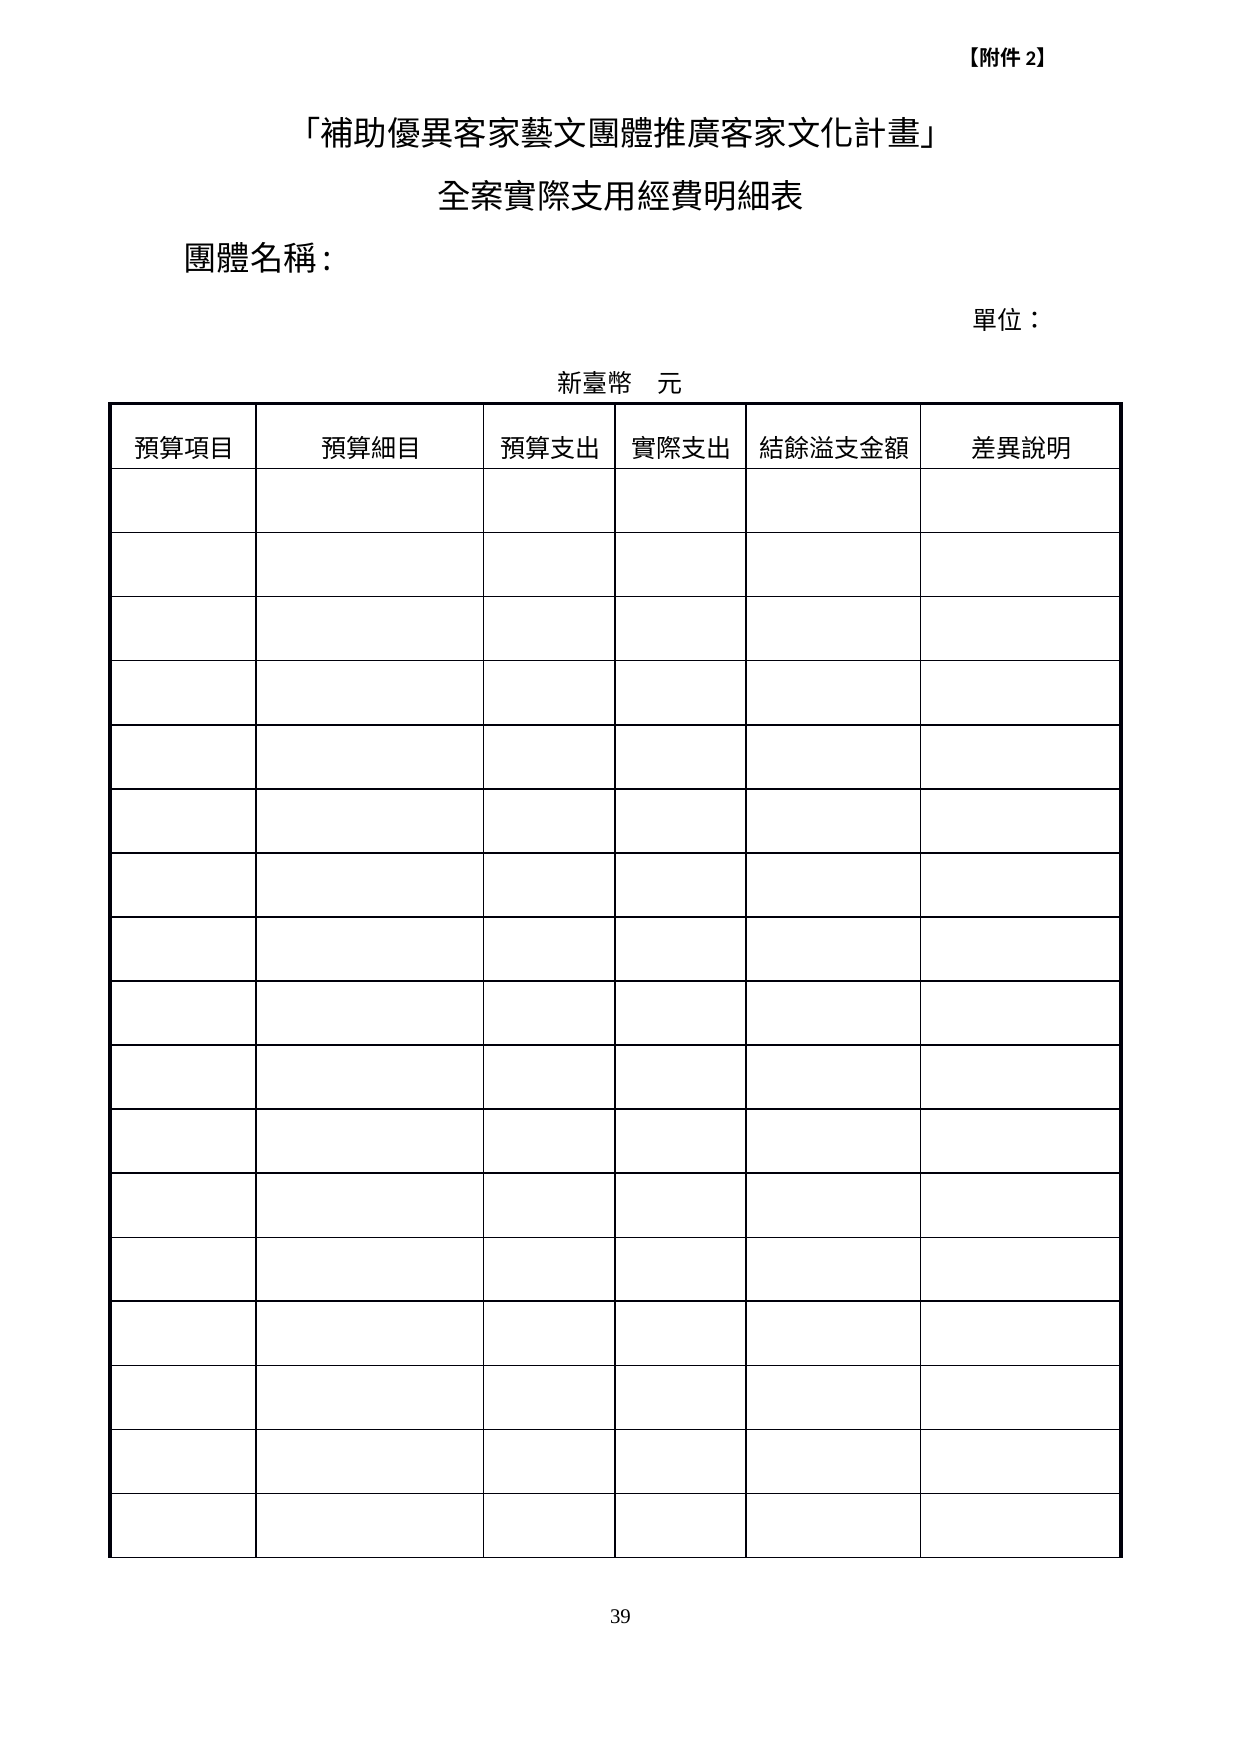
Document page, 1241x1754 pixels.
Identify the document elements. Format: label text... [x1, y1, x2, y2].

table_cell [616, 469, 745, 532]
table_cell [112, 1110, 255, 1172]
table_cell [747, 1238, 920, 1300]
table_cell [484, 661, 614, 724]
table_cell [484, 469, 614, 532]
table_cell [921, 597, 1119, 660]
table_cell [616, 1110, 745, 1172]
table_cell [484, 790, 614, 852]
table_cell [747, 469, 920, 532]
table_cell [921, 1302, 1119, 1364]
table_cell [112, 982, 255, 1044]
table_cell [484, 1430, 614, 1493]
table_cell [747, 726, 920, 788]
table_header 結餘溢支金額 [747, 405, 920, 468]
table_cell [921, 982, 1119, 1044]
table_cell [112, 1430, 255, 1493]
table_cell [484, 597, 614, 660]
table_cell [747, 1110, 920, 1172]
table_cell [616, 1302, 745, 1364]
table_cell [257, 597, 483, 660]
table_cell [484, 1366, 614, 1428]
table_header 預算項目 [112, 405, 255, 468]
text 團體名稱: [100, 214, 1053, 277]
table_cell [257, 1046, 483, 1108]
table_cell [112, 1046, 255, 1108]
table_cell [257, 1238, 483, 1300]
table_cell [484, 1046, 614, 1108]
table_cell [484, 1174, 614, 1236]
table_cell [616, 918, 745, 980]
table_header 預算細目 [257, 405, 483, 468]
text 「補助優異客家藝文團體推廣客家文化計畫」 [187, 33, 1098, 152]
text 全案實際支用經費明細表 [187, 152, 1053, 214]
table_cell [484, 1110, 614, 1172]
table_cell [484, 533, 614, 596]
table_cell [921, 1046, 1119, 1108]
table_cell [484, 1238, 614, 1300]
table_cell [112, 469, 255, 532]
table_cell [257, 533, 483, 596]
table_cell [747, 661, 920, 724]
table_cell [112, 1494, 255, 1557]
table_cell [921, 1430, 1119, 1493]
table_cell [616, 1174, 745, 1236]
table_cell [747, 854, 920, 916]
table_cell [257, 469, 483, 532]
table_cell [921, 533, 1119, 596]
table_cell [921, 1366, 1119, 1428]
table_cell [112, 1366, 255, 1428]
table_header 實際支出 [616, 405, 745, 468]
table_cell [112, 790, 255, 852]
text 【附件2】 [959, 41, 1083, 71]
table_cell [747, 533, 920, 596]
table_cell [616, 1366, 745, 1428]
table_cell [747, 1366, 920, 1428]
table_cell [921, 918, 1119, 980]
table_cell [257, 1174, 483, 1236]
table_cell [921, 661, 1119, 724]
table_cell [257, 661, 483, 724]
text 單位：新臺幣 元 [187, 277, 1053, 402]
table_cell [112, 1174, 255, 1236]
table_cell [747, 597, 920, 660]
table_cell [112, 533, 255, 596]
table_cell [747, 790, 920, 852]
table_cell [616, 982, 745, 1044]
table_cell [484, 1494, 614, 1557]
table_cell [747, 982, 920, 1044]
table_cell [112, 597, 255, 660]
table_cell [257, 854, 483, 916]
table_cell [257, 1430, 483, 1493]
table_cell [616, 854, 745, 916]
table_cell [921, 1238, 1119, 1300]
table_cell [921, 790, 1119, 852]
table_cell [747, 1174, 920, 1236]
table_cell [616, 661, 745, 724]
table_cell [257, 726, 483, 788]
table_cell [921, 469, 1119, 532]
table_cell [257, 918, 483, 980]
table_cell [112, 854, 255, 916]
table_cell [112, 726, 255, 788]
table_cell [257, 790, 483, 852]
table_cell [257, 1302, 483, 1364]
table_cell [747, 1302, 920, 1364]
table_cell [747, 1430, 920, 1493]
table_cell [921, 726, 1119, 788]
table_cell [112, 1302, 255, 1364]
table_cell [747, 918, 920, 980]
table_cell [484, 854, 614, 916]
table_cell [484, 982, 614, 1044]
table_cell [616, 597, 745, 660]
table_cell [921, 854, 1119, 916]
table_cell [112, 918, 255, 980]
table_cell [616, 1238, 745, 1300]
table_cell [484, 726, 614, 788]
table_cell [616, 533, 745, 596]
table_cell [747, 1494, 920, 1557]
table_cell [257, 982, 483, 1044]
table_cell [257, 1110, 483, 1172]
table_cell [921, 1174, 1119, 1236]
table_cell [616, 726, 745, 788]
table_cell [257, 1494, 483, 1557]
table_cell [112, 1238, 255, 1300]
table_cell [484, 1302, 614, 1364]
table_header 差異說明 [921, 405, 1119, 468]
table_cell [257, 1366, 483, 1428]
table_cell [616, 1494, 745, 1557]
table_cell [616, 790, 745, 852]
table_cell [921, 1494, 1119, 1557]
table_cell [484, 918, 614, 980]
table_cell [112, 661, 255, 724]
table_cell [747, 1046, 920, 1108]
table_cell [616, 1430, 745, 1493]
table_cell [616, 1046, 745, 1108]
table_cell [921, 1110, 1119, 1172]
table_header 預算支出 [484, 405, 614, 468]
